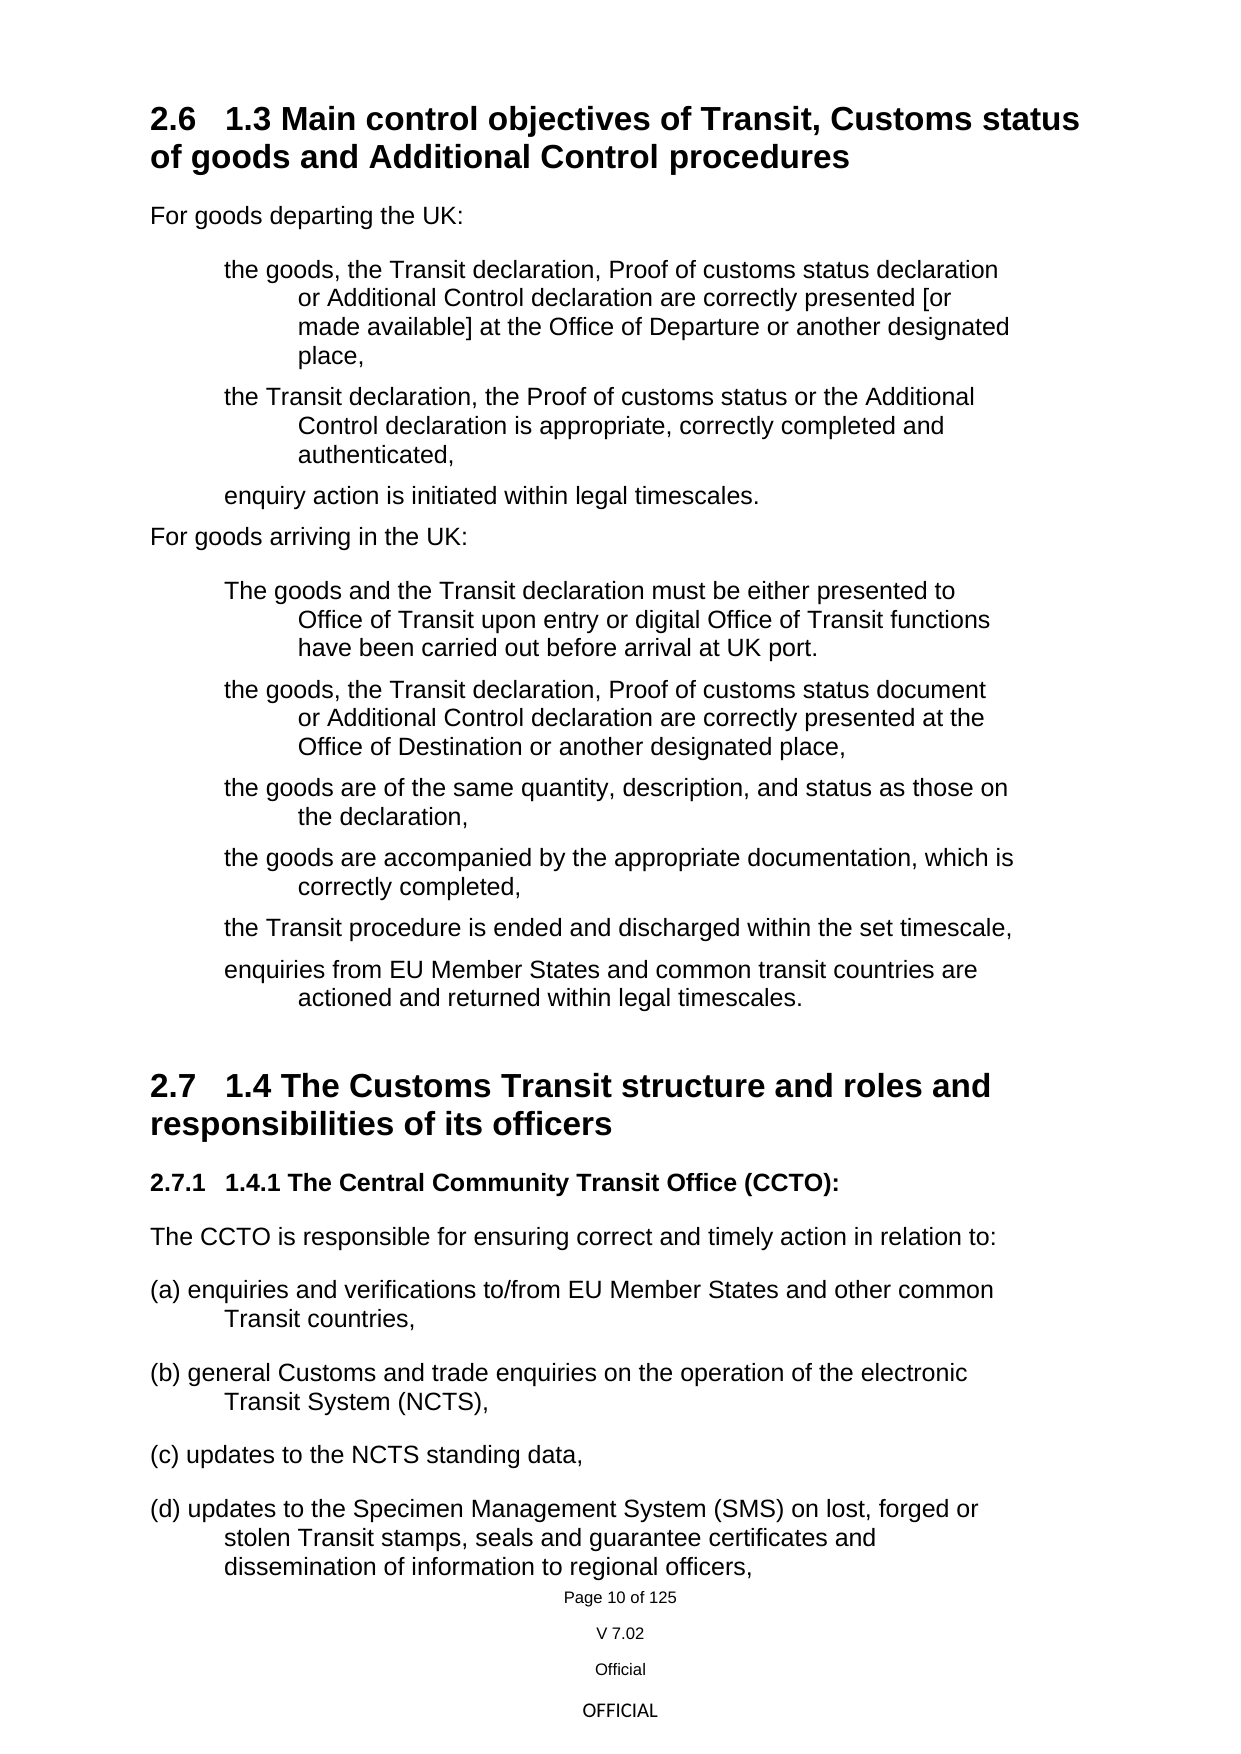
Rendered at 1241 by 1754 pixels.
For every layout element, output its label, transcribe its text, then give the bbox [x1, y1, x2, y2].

text the goods, the Transit declaration, Proof of customs status declaration or Additional Control declaration are correctly presented [or made available] at the Office of Departure or another designated place, [224, 255, 1015, 370]
text the Transit procedure is ended and discharged within the set timescale, [224, 913, 1015, 942]
text enquiry action is initiated within legal timescales. [224, 481, 1015, 510]
text The goods and the Transit declaration must be either presented to Office of Transit upon entry or digital Office of Transit functions have been carried out before arrival at UK port. [224, 576, 1015, 662]
text the goods are of the same quantity, description, and status as those on the declaration, [224, 773, 1015, 831]
text (d) updates to the Specimen Management System (SMS) on lost, forged or stolen Transit stamps, seals and guarantee certificates and dissemination of information to regional officers, [150, 1494, 1015, 1580]
text The CCTO is responsible for ensuring correct and timely action in relation to: [150, 1222, 1090, 1250]
text (a) enquiries and verifications to/from EU Member States and other common Transit countries, [150, 1275, 1015, 1333]
subtitle 1.4 The Customs Transit structure and roles and responsibilities of its officers [150, 1066, 1090, 1143]
text the Transit declaration, the Proof of customs status or the Additional Control declaration is appropriate, correctly completed and authenticated, [224, 382, 1015, 468]
text (b) general Customs and trade enquiries on the operation of the electronic Transit System (NCTS), [150, 1358, 1015, 1415]
subtitle 1.3 Main control objectives of Transit, Customs status of goods and Additional Control procedures [150, 99, 1090, 176]
text For goods departing the UK: [150, 201, 1090, 230]
subtitle 1.4.1 The Central Community Transit Office (CCTO): [150, 1168, 1090, 1197]
text enquiries from EU Member States and common transit countries are actioned and returned within legal timescales. [224, 955, 1015, 1012]
text the goods are accompanied by the appropriate documentation, which is correctly completed, [224, 843, 1015, 901]
text For goods arriving in the UK: [150, 522, 1090, 551]
text the goods, the Transit declaration, Proof of customs status document or Additional Control declaration are correctly presented at the Office of Destination or another designated place, [224, 675, 1015, 761]
text (c) updates to the NCTS standing data, [150, 1440, 1015, 1469]
